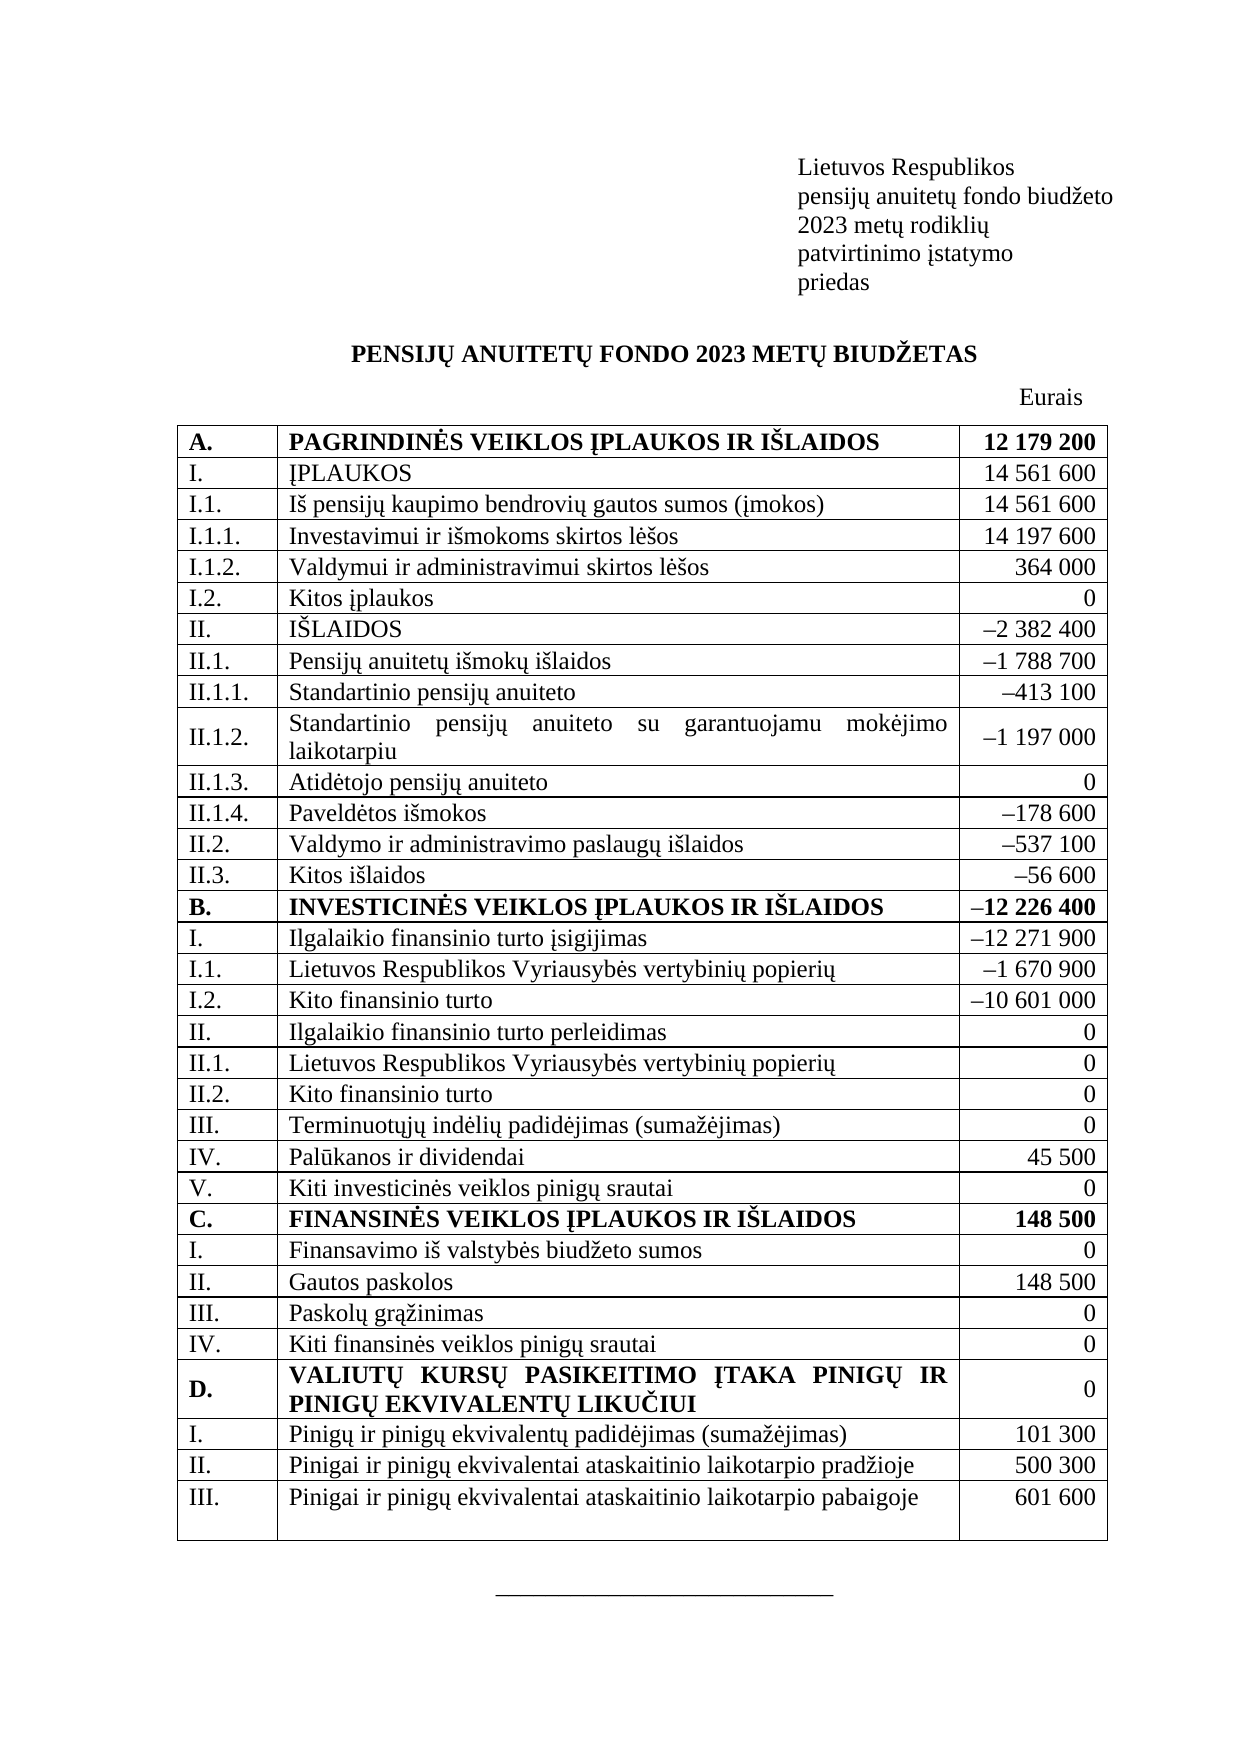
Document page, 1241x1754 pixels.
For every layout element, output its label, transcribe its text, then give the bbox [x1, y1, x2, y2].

table_cell 14 561 600 [960, 489, 1107, 519]
table_cell –2 382 400 [960, 614, 1107, 644]
text pensijų anuitetų fondo biudžeto [797, 181, 1152, 210]
table_cell Iš pensijų kaupimo bendrovių gautos sumos (įmokos) [278, 489, 959, 519]
table_cell I. [178, 458, 277, 488]
table_cell Lietuvos Respublikos Vyriausybės vertybinių popierių [278, 1048, 959, 1078]
table_cell [278, 1511, 959, 1540]
table_cell I. [178, 1419, 277, 1449]
table_cell –10 601 000 [960, 985, 1107, 1015]
table_cell Pinigai ir pinigų ekvivalentai ataskaitinio laikotarpio pabaigoje [278, 1481, 959, 1511]
table_cell –1 670 900 [960, 954, 1107, 984]
table_cell Pinigai ir pinigų ekvivalentai ataskaitinio laikotarpio pradžioje [278, 1450, 959, 1480]
table_cell B. [178, 891, 277, 921]
table_cell –12 271 900 [960, 923, 1107, 953]
table_cell Kito finansinio turto [278, 1079, 959, 1109]
table_cell I.1. [178, 489, 277, 519]
table_cell 0 [960, 1048, 1107, 1078]
table_cell Kito finansinio turto [278, 985, 959, 1015]
table_cell Terminuotųjų indėlių padidėjimas (sumažėjimas) [278, 1110, 959, 1140]
table_cell Valdymo ir administravimo paslaugų išlaidos [278, 829, 959, 859]
table_cell IV. [178, 1141, 277, 1171]
table_cell –1 788 700 [960, 645, 1107, 675]
table_cell IV. [178, 1329, 277, 1359]
table_cell V. [178, 1173, 277, 1203]
table_cell II.3. [178, 860, 277, 890]
table_cell 0 [960, 1016, 1107, 1046]
table_cell –413 100 [960, 676, 1107, 707]
table_cell Kitos įplaukos [278, 583, 959, 613]
table_cell Ilgalaikio finansinio turto perleidimas [278, 1016, 959, 1046]
table_cell 0 [960, 1360, 1107, 1417]
table_cell II.1. [178, 1048, 277, 1078]
table_cell Investavimui ir išmokoms skirtos lėšos [278, 520, 959, 550]
table_cell I. [178, 923, 277, 953]
table_cell Pinigų ir pinigų ekvivalentų padidėjimas (sumažėjimas) [278, 1419, 959, 1449]
table_cell II. [178, 1450, 277, 1480]
table_cell Valdymui ir administravimui skirtos lėšos [278, 551, 959, 582]
text priedas [797, 267, 1152, 296]
table_cell I.2. [178, 985, 277, 1015]
table_cell IŠLAIDOS [278, 614, 959, 644]
table_cell II. [178, 614, 277, 644]
table_cell II.2. [178, 1079, 277, 1109]
table_cell Standartinio pensijų anuiteto su garantuojamu mokėjimo laikotarpiu [278, 708, 959, 765]
table_cell Kitos išlaidos [278, 860, 959, 890]
table_cell [178, 1511, 277, 1540]
table_cell ĮPLAUKOS [278, 458, 959, 488]
text patvirtinimo įstatymo [797, 238, 1152, 267]
table_cell II.1.2. [178, 708, 277, 765]
table_cell C. [178, 1204, 277, 1234]
table_cell 0 [960, 1110, 1107, 1140]
table_cell II.1.3. [178, 766, 277, 796]
text Lietuvos Respublikos [797, 152, 1152, 181]
table_cell Ilgalaikio finansinio turto įsigijimas [278, 923, 959, 953]
table_cell I.2. [178, 583, 277, 613]
table_cell Paveldėtos išmokos [278, 798, 959, 828]
table_cell –1 197 000 [960, 708, 1107, 765]
table_cell Lietuvos Respublikos Vyriausybės vertybinių popierių [278, 954, 959, 984]
text PENSIJŲ ANUITETŲ FONDO 2023 METŲ BIUDŽETAS [177, 339, 1152, 368]
table_cell I. [178, 1235, 277, 1265]
table_cell 0 [960, 1079, 1107, 1109]
table_cell 45 500 [960, 1141, 1107, 1171]
table_cell 0 [960, 1173, 1107, 1203]
table_cell III. [178, 1110, 277, 1140]
table_cell Gautos paskolos [278, 1266, 959, 1296]
table_header PAGRINDINĖS VEIKLOS ĮPLAUKOS IR IŠLAIDOS [278, 426, 959, 457]
table_cell –178 600 [960, 798, 1107, 828]
table_cell INVESTICINĖS VEIKLOS ĮPLAUKOS IR IŠLAIDOS [278, 891, 959, 921]
table_cell FINANSINĖS VEIKLOS ĮPLAUKOS IR IŠLAIDOS [278, 1204, 959, 1234]
table_cell Palūkanos ir dividendai [278, 1141, 959, 1171]
table_header A. [178, 426, 277, 457]
text 2023 metų rodiklių [797, 210, 1152, 238]
table_cell III. [178, 1298, 277, 1328]
table_cell Atidėtojo pensijų anuiteto [278, 766, 959, 796]
table_cell 148 500 [960, 1266, 1107, 1296]
table_cell 14 197 600 [960, 520, 1107, 550]
table_cell D. [178, 1360, 277, 1417]
table_cell 0 [960, 766, 1107, 796]
table_cell –537 100 [960, 829, 1107, 859]
table_cell I.1. [178, 954, 277, 984]
table_cell –56 600 [960, 860, 1107, 890]
table_cell Paskolų grąžinimas [278, 1298, 959, 1328]
table_cell 0 [960, 1329, 1107, 1359]
table_cell I.1.1. [178, 520, 277, 550]
table_cell 101 300 [960, 1419, 1107, 1449]
table_cell Kiti investicinės veiklos pinigų srautai [278, 1173, 959, 1203]
text Eurais [177, 382, 1152, 411]
table_cell II.1.4. [178, 798, 277, 828]
table_cell Kiti finansinės veiklos pinigų srautai [278, 1329, 959, 1359]
table_cell 0 [960, 583, 1107, 613]
table_cell III. [178, 1481, 277, 1511]
table_cell 148 500 [960, 1204, 1107, 1234]
text ___________________________ [177, 1570, 1152, 1598]
table_cell 14 561 600 [960, 458, 1107, 488]
table_header 12 179 200 [960, 426, 1107, 457]
table_cell Pensijų anuitetų išmokų išlaidos [278, 645, 959, 675]
table_cell –12 226 400 [960, 891, 1107, 921]
table_cell II. [178, 1016, 277, 1046]
table_cell II.1.1. [178, 676, 277, 707]
table_cell 601 600 [960, 1481, 1107, 1511]
table_cell 0 [960, 1298, 1107, 1328]
table_cell Standartinio pensijų anuiteto [278, 676, 959, 707]
table_cell II. [178, 1266, 277, 1296]
table_cell Finansavimo iš valstybės biudžeto sumos [278, 1235, 959, 1265]
table_cell 0 [960, 1235, 1107, 1265]
table_cell [960, 1511, 1107, 1540]
table_cell 364 000 [960, 551, 1107, 582]
table_cell VALIUTŲ KURSŲ PASIKEITIMO ĮTAKA PINIGŲ IR PINIGŲ EKVIVALENTŲ LIKUČIUI [278, 1360, 959, 1417]
table_cell II.1. [178, 645, 277, 675]
table_cell I.1.2. [178, 551, 277, 582]
table_cell II.2. [178, 829, 277, 859]
table_cell 500 300 [960, 1450, 1107, 1480]
